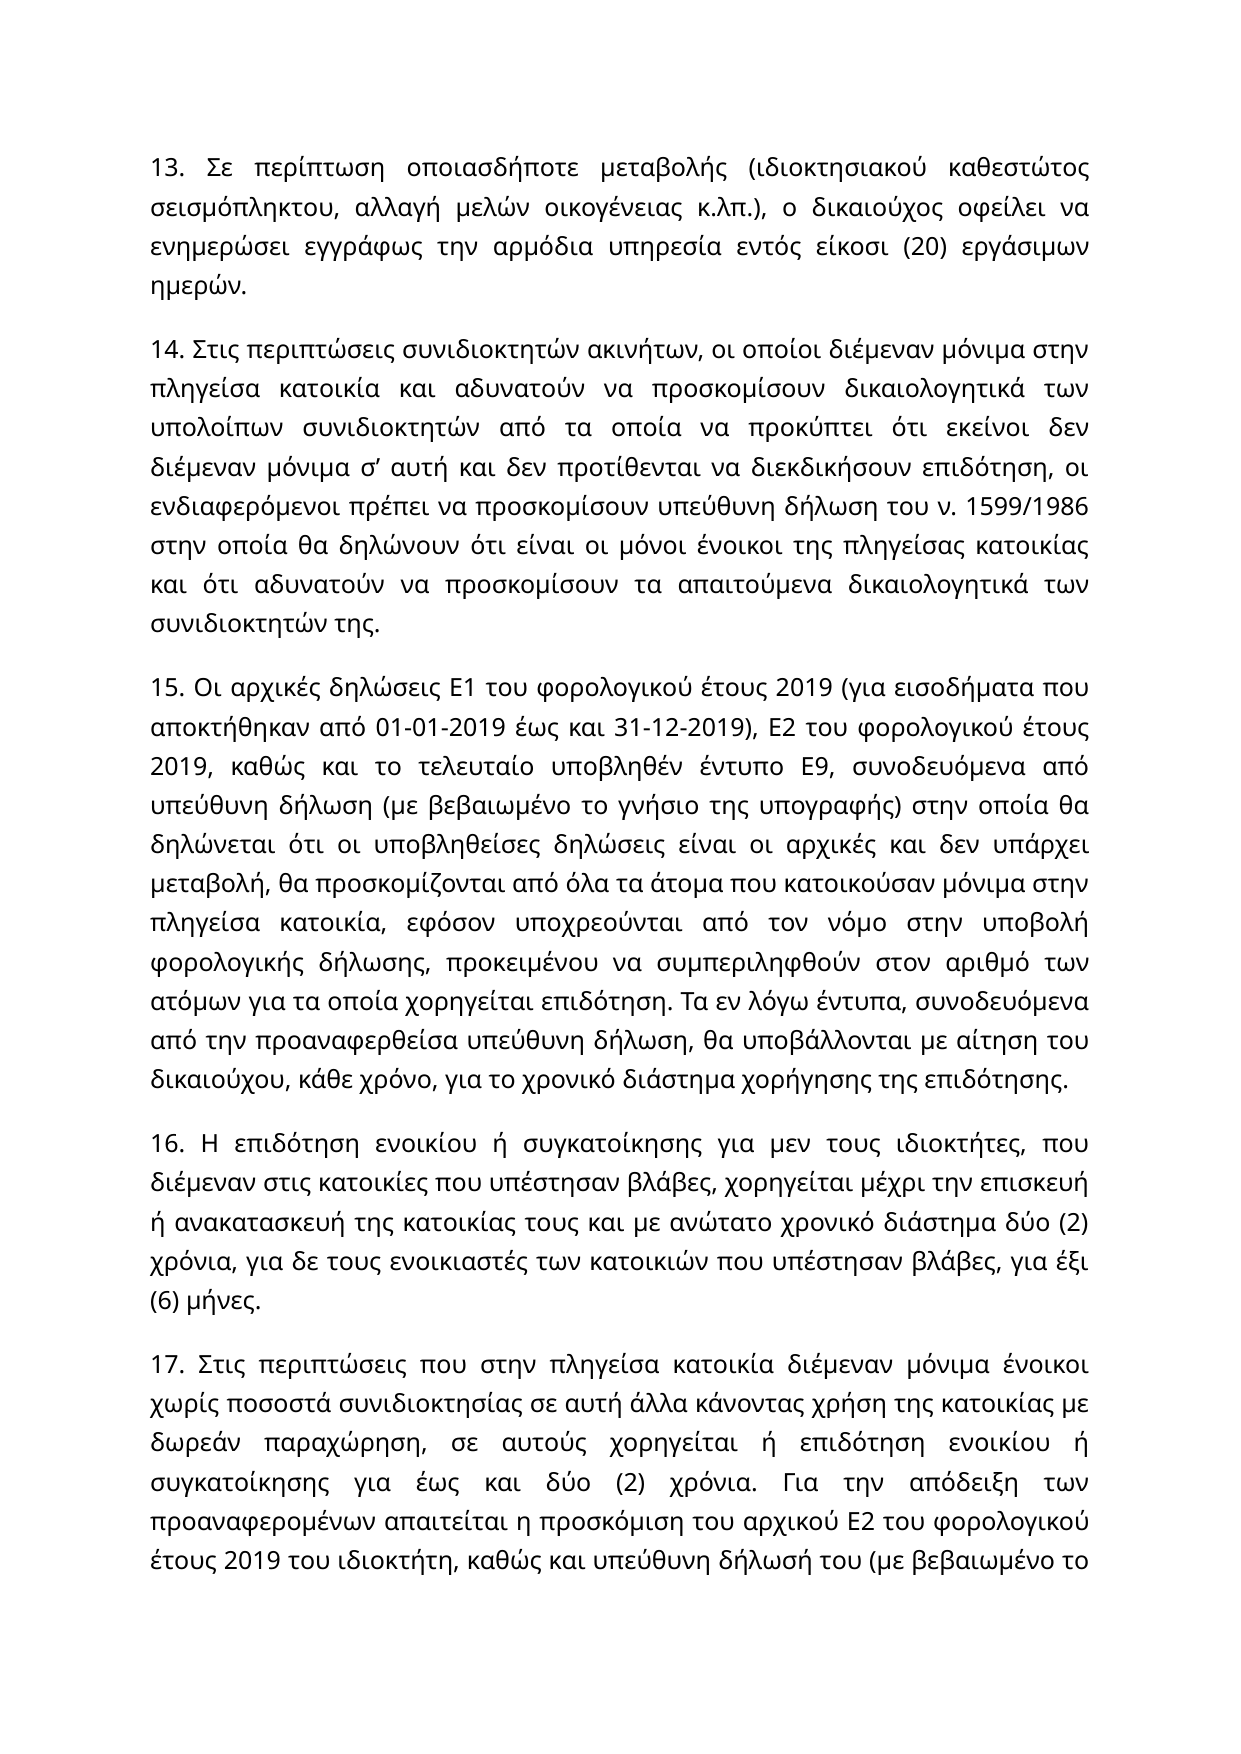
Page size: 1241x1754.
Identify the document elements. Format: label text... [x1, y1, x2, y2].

text 15. Οι αρχικές δηλώσεις Ε1 του φορολογικού έτους 2019 (για εισοδήματα που αποκτήθηκαν από 01-01-2019 έως και 31-12-2019), Ε2 του φορολογικού έτους 2019, καθώς και το τελευταίο υποβληθέν έντυπο Ε9, συνοδευόμενα από υπεύθυνη δήλωση (με βεβαιωμένο το γνήσιο της υπογραφής) στην οποία θα δηλώνεται ότι οι υποβληθείσες δηλώσεις είναι οι αρχικές και δεν υπάρχει μεταβολή, θα προσκομίζονται από όλα τα άτομα που κατοικούσαν μόνιμα στην πληγείσα κατοικία, εφόσον υποχρεούνται από τον νόμο στην υποβολή φορολογικής δήλωσης, προκειμένου να συμπεριληφθούν στον αριθμό των ατόμων για τα οποία χορηγείται επιδότηση. Τα εν λόγω έντυπα, συνοδευόμενα από την προαναφερθείσα υπεύθυνη δήλωση, θα υποβάλλονται με αίτηση του δικαιούχου, κάθε χρόνο, για το χρονικό διάστημα χορήγησης της επιδότησης. [150, 670, 1090, 1096]
text 14. Στις περιπτώσεις συνιδιοκτητών ακινήτων, οι οποίοι διέμεναν μόνιμα στην πληγείσα κατοικία και αδυνατούν να προσκομίσουν δικαιολογητικά των υπολοίπων συνιδιοκτητών από τα οποία να προκύπτει ότι εκείνοι δεν διέμεναν μόνιμα σ’ αυτή και δεν προτίθενται να διεκδικήσουν επιδότηση, οι ενδιαφερόμενοι πρέπει να προσκομίσουν υπεύθυνη δήλωση του ν. 1599/1986 στην οποία θα δηλώνουν ότι είναι οι μόνοι ένοικοι της πληγείσας κατοικίας και ότι αδυνατούν να προσκομίσουν τα απαιτούμενα δικαιολογητικά των συνιδιοκτητών της. [150, 332, 1090, 640]
text 16. Η επιδότηση ενοικίου ή συγκατοίκησης για μεν τους ιδιοκτήτες, που διέμεναν στις κατοικίες που υπέστησαν βλάβες, χορηγείται μέχρι την επισκευή ή ανακατασκευή της κατοικίας τους και με ανώτατο χρονικό διάστημα δύο (2) χρόνια, για δε τους ενοικιαστές των κατοικιών που υπέστησαν βλάβες, για έξι (6) μήνες. [150, 1126, 1090, 1317]
text 13. Σε περίπτωση οποιασδήποτε μεταβολής (ιδιοκτησιακού καθεστώτος σεισμόπληκτου, αλλαγή μελών οικογένειας κ.λπ.), ο δικαιούχος οφείλει να ενημερώσει εγγράφως την αρμόδια υπηρεσία εντός είκοσι (20) εργάσιμων ημερών. [150, 150, 1090, 302]
text 17. Στις περιπτώσεις που στην πληγείσα κατοικία διέμεναν μόνιμα ένοικοι χωρίς ποσοστά συνιδιοκτησίας σε αυτή άλλα κάνοντας χρήση της κατοικίας με δωρεάν παραχώρηση, σε αυτούς χορηγείται ή επιδότηση ενοικίου ή συγκατοίκησης για έως και δύο (2) χρόνια. Για την απόδειξη των προαναφερομένων απαιτείται η προσκόμιση του αρχικού Ε2 του φορολογικού έτους 2019 του ιδιοκτήτη, καθώς και υπεύθυνη δήλωσή του (με βεβαιωμένο το [150, 1347, 1090, 1577]
